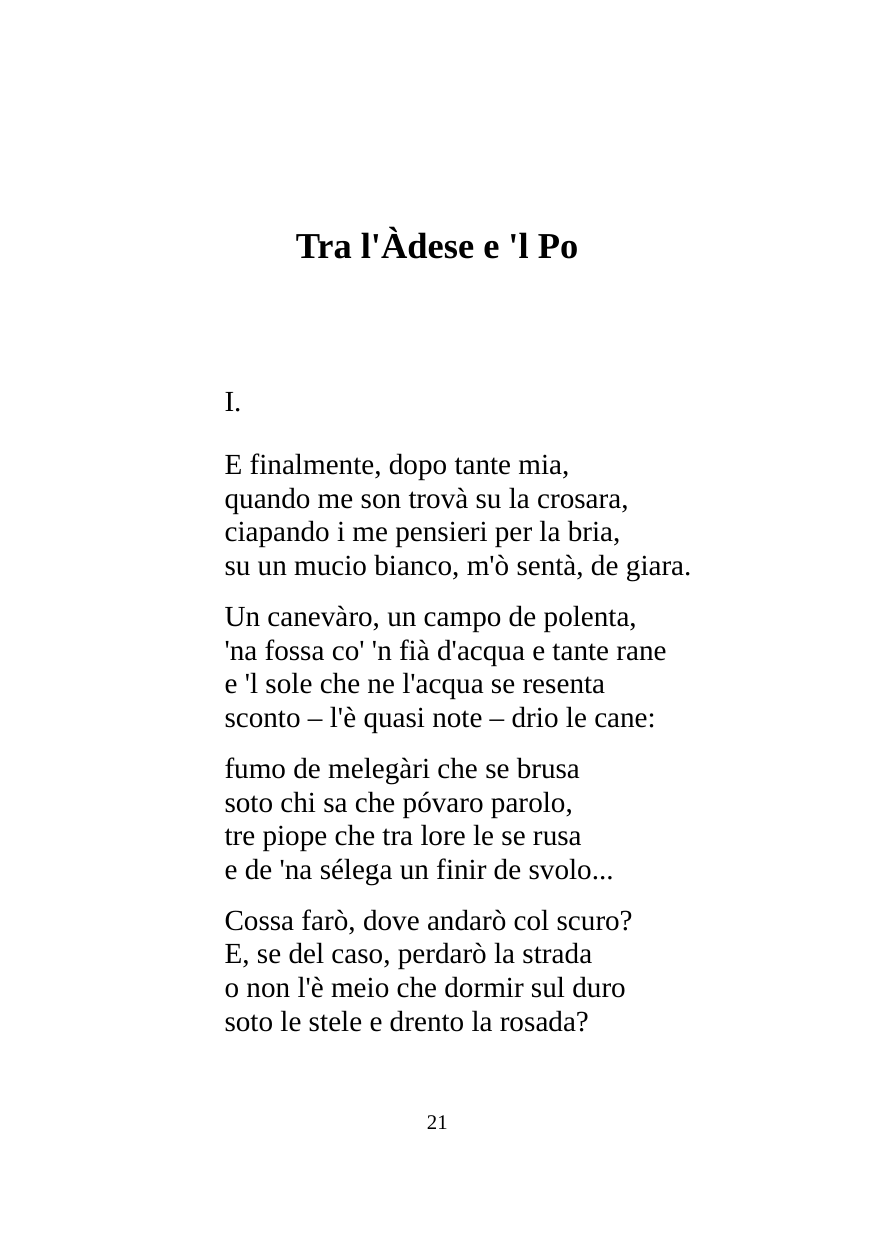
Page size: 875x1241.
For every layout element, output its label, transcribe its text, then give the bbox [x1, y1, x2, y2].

subtitle Tra l'Àdese e 'l Po [106, 224, 768, 266]
text fumo de melegàri che se brusa soto chi sa che póvaro parolo, tre piope che tra lore le se rusa e de 'na sélega un finir de svolo... [224, 751, 768, 885]
text E finalmente, dopo tante mia, quando me son trovà su la crosara, ciapando i me pensieri per la bria, su un mucio bianco, m'ò sentà, de giara. [224, 447, 768, 582]
text Un canevàro, un campo de polenta, 'na fossa co' 'n fià d'acqua e tante rane e 'l sole che ne l'acqua se resenta sconto – l'è quasi note – drio le cane: [224, 599, 768, 733]
text Cossa farò, dove andarò col scuro? E, se del caso, perdarò la strada o non l'è meio che dormir sul duro soto le stele e drento la rosada? [224, 903, 768, 1037]
subtitle I. [224, 384, 768, 418]
